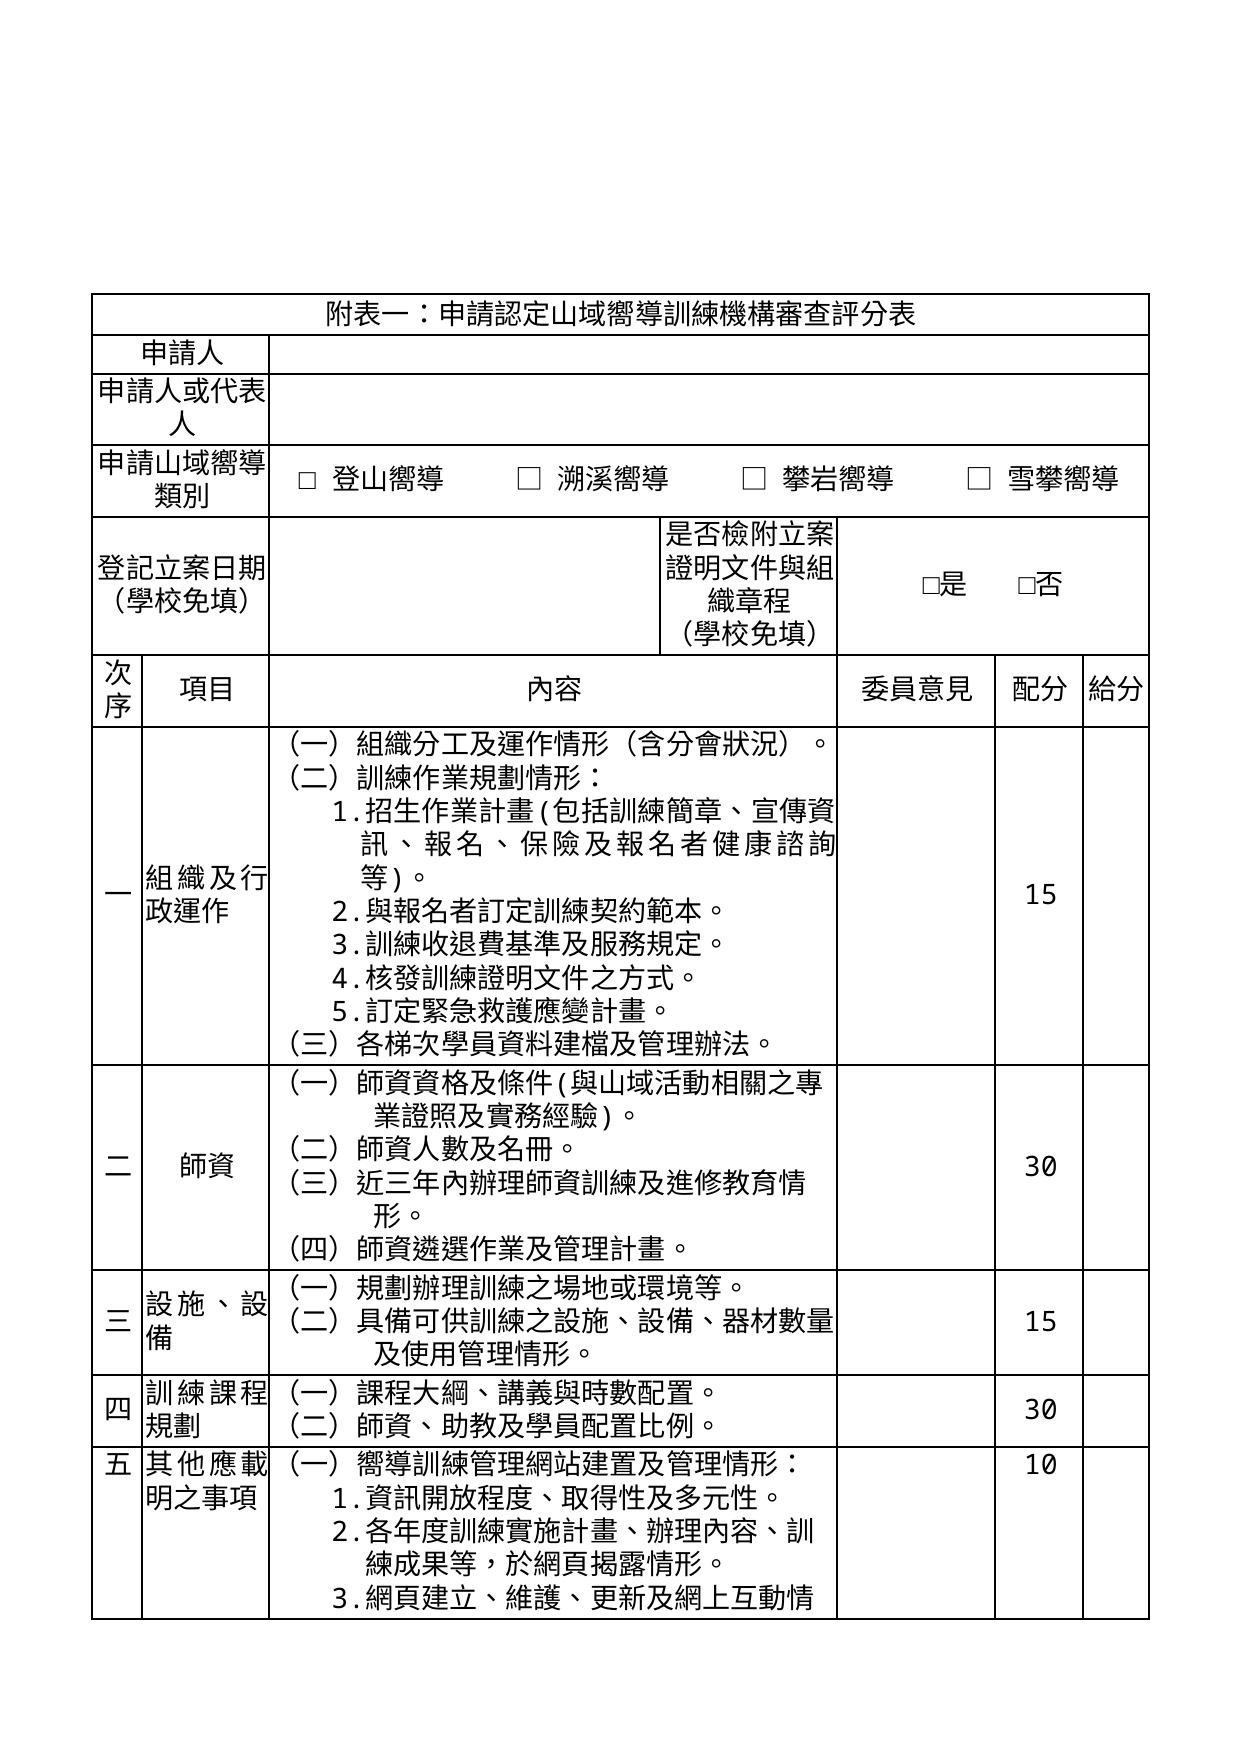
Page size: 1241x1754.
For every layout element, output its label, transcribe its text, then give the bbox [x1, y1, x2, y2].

table_cell 次序 [93, 656, 141, 726]
table_cell □ 登山嚮導 □ 溯溪嚮導 □ 攀岩嚮導 □ 雪攀嚮導 [270, 446, 1148, 516]
table_cell 給分 [1084, 656, 1148, 726]
table_cell 組織及行政運作 [143, 728, 268, 1064]
table_cell （一）課程大綱、講義與時數配置。 （二）師資、助教及學員配置比例。 [270, 1376, 836, 1446]
table_cell [838, 1376, 994, 1446]
table_cell 15 [996, 728, 1082, 1064]
table_cell 登記立案日期 （學校免填） [93, 518, 268, 654]
table_cell 訓練課程規劃 [143, 1376, 268, 1446]
table_cell 申請人或代表人 [93, 375, 268, 444]
table_cell [838, 1066, 994, 1269]
table_cell □是 □否 [838, 518, 1148, 654]
table_cell [1084, 1448, 1148, 1618]
table_cell 15 [996, 1271, 1082, 1374]
table_cell （一）師資資格及條件(與山域活動相關之專 業證照及實務經驗)。 （二）師資人數及名冊。 （三）近三年內辦理師資訓練及進修教育情 形。 （四）師資遴選作業及管理計畫。 [270, 1066, 836, 1269]
table_cell 委員意見 [838, 656, 994, 726]
table_cell 其他應載明之事項 [143, 1448, 268, 1618]
table_cell 一 [93, 728, 141, 1064]
table_cell 30 [996, 1376, 1082, 1446]
table_cell [1084, 728, 1148, 1064]
table_cell [270, 518, 659, 654]
table_cell 內容 [270, 656, 836, 726]
table_cell [838, 1271, 994, 1374]
table_cell [838, 1448, 994, 1618]
table_cell 三 [93, 1271, 141, 1374]
table_cell 四 [93, 1376, 141, 1446]
table_cell （一）組織分工及運作情形（含分會狀況）。 （二）訓練作業規劃情形： 1.招生作業計畫(包括訓練簡章、宣傳資訊、報名、保險及報名者健康諮詢等)。 2.與報名者訂定訓練契約範本。 3.訓練收退費基準及服務規定。 4.核發訓練證明文件之方式。 5.訂定緊急救護應變計畫。 （三）各梯次學員資料建檔及管理辦法。 [270, 728, 836, 1064]
table_cell 申請人 [93, 336, 268, 373]
table_cell 師資 [143, 1066, 268, 1269]
table_cell [1084, 1066, 1148, 1269]
table_cell [1084, 1376, 1148, 1446]
table_cell [1084, 1271, 1148, 1374]
table_cell 五 [93, 1448, 141, 1618]
table_header 附表一：申請認定山域嚮導訓練機構審查評分表 [93, 295, 1148, 334]
table_cell [270, 375, 1148, 444]
table_cell 二 [93, 1066, 141, 1269]
table_cell 是否檢附立案證明文件與組織章程 （學校免填） [661, 518, 836, 654]
table_cell 配分 [996, 656, 1082, 726]
table_cell [270, 336, 1148, 373]
table_cell 30 [996, 1066, 1082, 1269]
table_cell （一）嚮導訓練管理網站建置及管理情形： 1.資訊開放程度、取得性及多元性。 2.各年度訓練實施計畫、辦理內容、訓 練成果等，於網頁揭露情形。 3.網頁建立、維護、更新及網上互動情 [270, 1448, 836, 1618]
table_cell 申請山域嚮導類別 [93, 446, 268, 516]
table_cell 項目 [143, 656, 268, 726]
table_cell 10 [996, 1448, 1082, 1618]
table_cell 設施、設備 [143, 1271, 268, 1374]
table_cell [838, 728, 994, 1064]
table_cell （一）規劃辦理訓練之場地或環境等。 （二）具備可供訓練之設施、設備、器材數量 及使用管理情形。 [270, 1271, 836, 1374]
